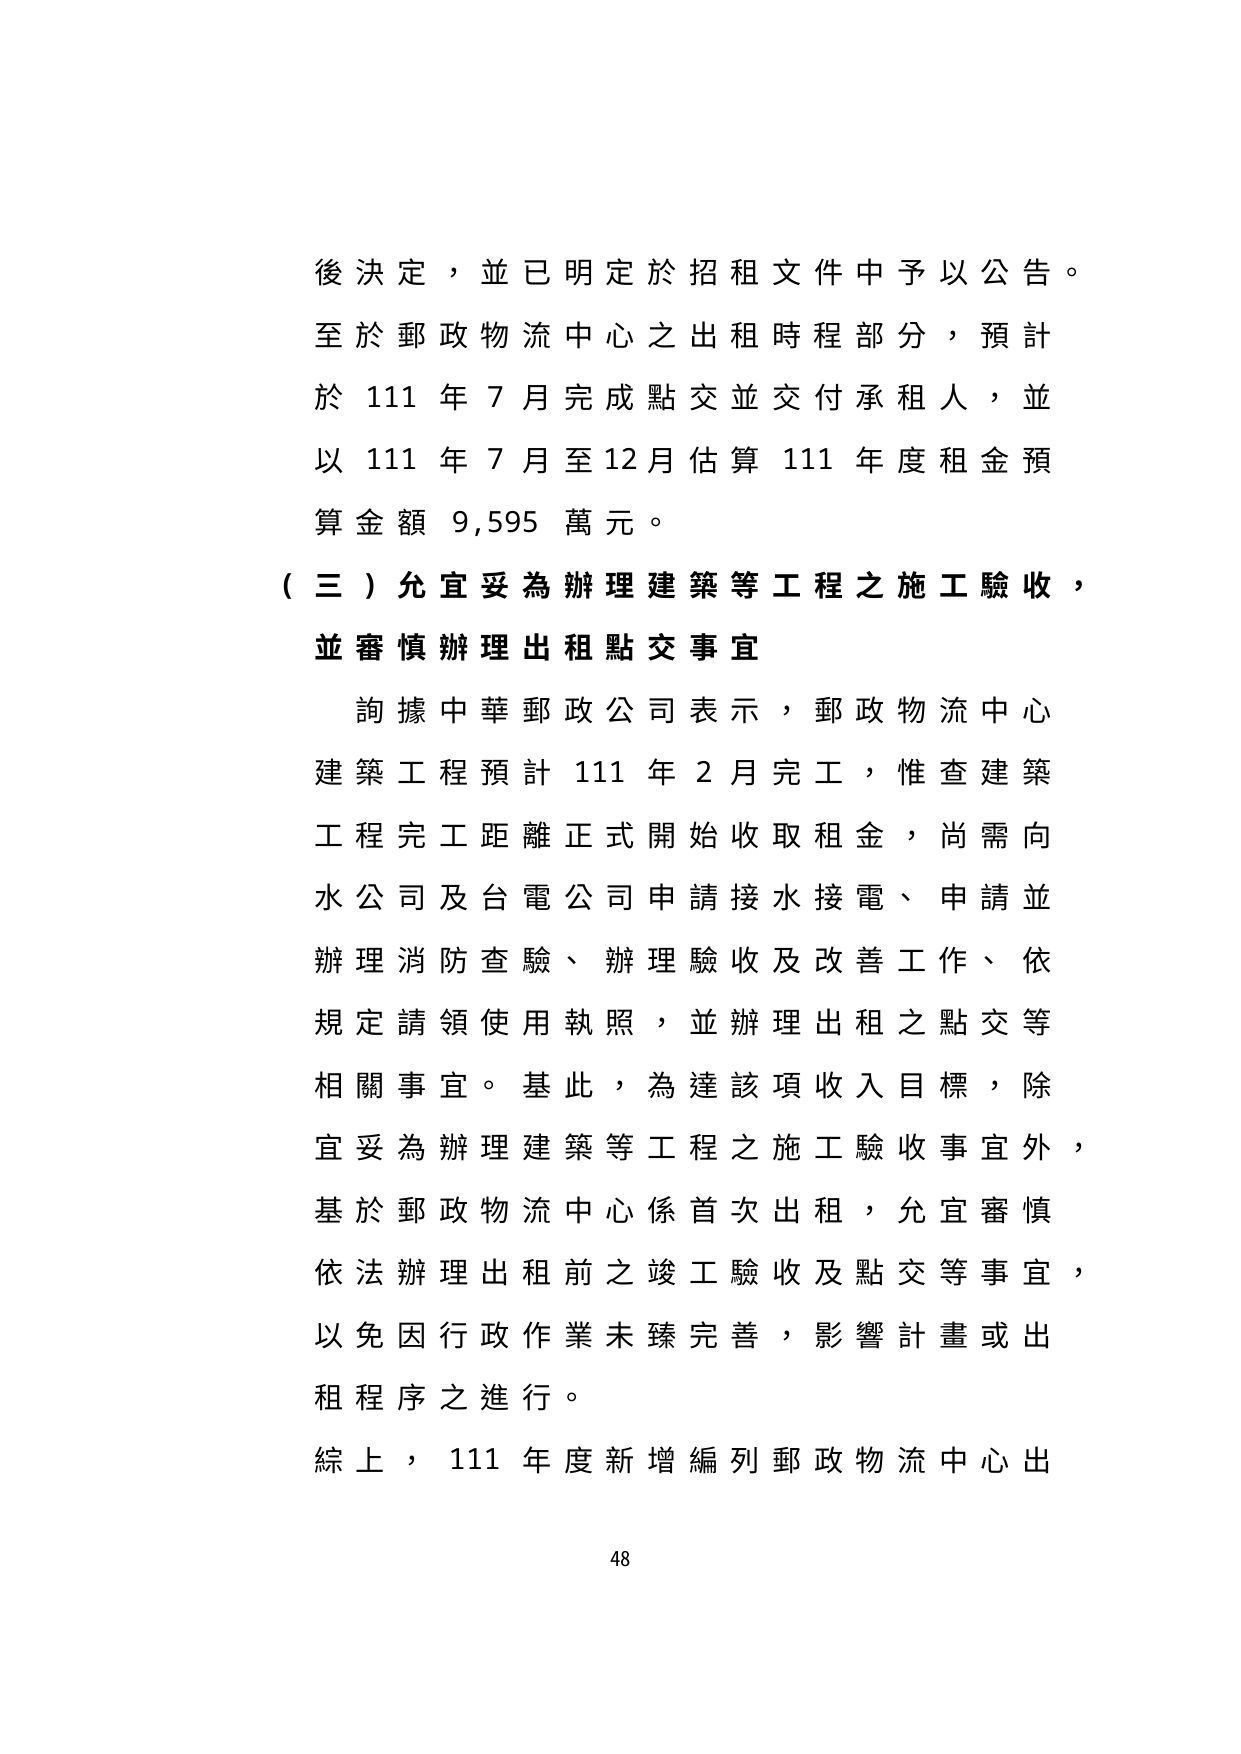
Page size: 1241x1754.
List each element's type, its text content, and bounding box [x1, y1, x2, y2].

text 詢據中華郵政公司表示，郵政物流中心建築工程預計111年2月完工，惟查建築工程完工距離正式開始收取租金，尚需向水公司及台電公司申請接水接電、申請並辦理消防查驗、辦理驗收及改善工作、依規定請領使用執照，並辦理出租之點交等相關事宜。基此，為達該項收入目標，除宜妥為辦理建築等工程之施工驗收事宜外，基於郵政物流中心係首次出租，允宜審慎依法辦理出租前之竣工驗收及點交等事宜，以免因行政作業未臻完善，影響計畫或出租程序之進行。 [271, 667, 1058, 1417]
text 綜上，111年度新增編列郵政物流中心出 [242, 1417, 1058, 1479]
text 詢據中華郵政公司表示，郵政物流中心收入之估算，係以出租坪數及每坪租金乘算後，再考量第1年租金優惠比率後得出；至於郵政物流中心之出租程序部分，中華郵政公司表示已辦理預招租事宜，已評選由網路家庭(PChome)公司承租並完成簽約事宜，租期為15年，每坪租金定價及相關約定係依鑑價結果及與顧問公司討論後決定，並已明定於招租文件中予以公告。至於郵政物流中心之出租時程部分，預計於111年7月完成點交並交付承租人，並以111年7月至12月估算111年度租金預算金額9,595萬元。 [271, 229, 1058, 542]
text (三)允宜妥為辦理建築等工程之施工驗收，並審慎辦理出租點交事宜 [242, 542, 1058, 667]
